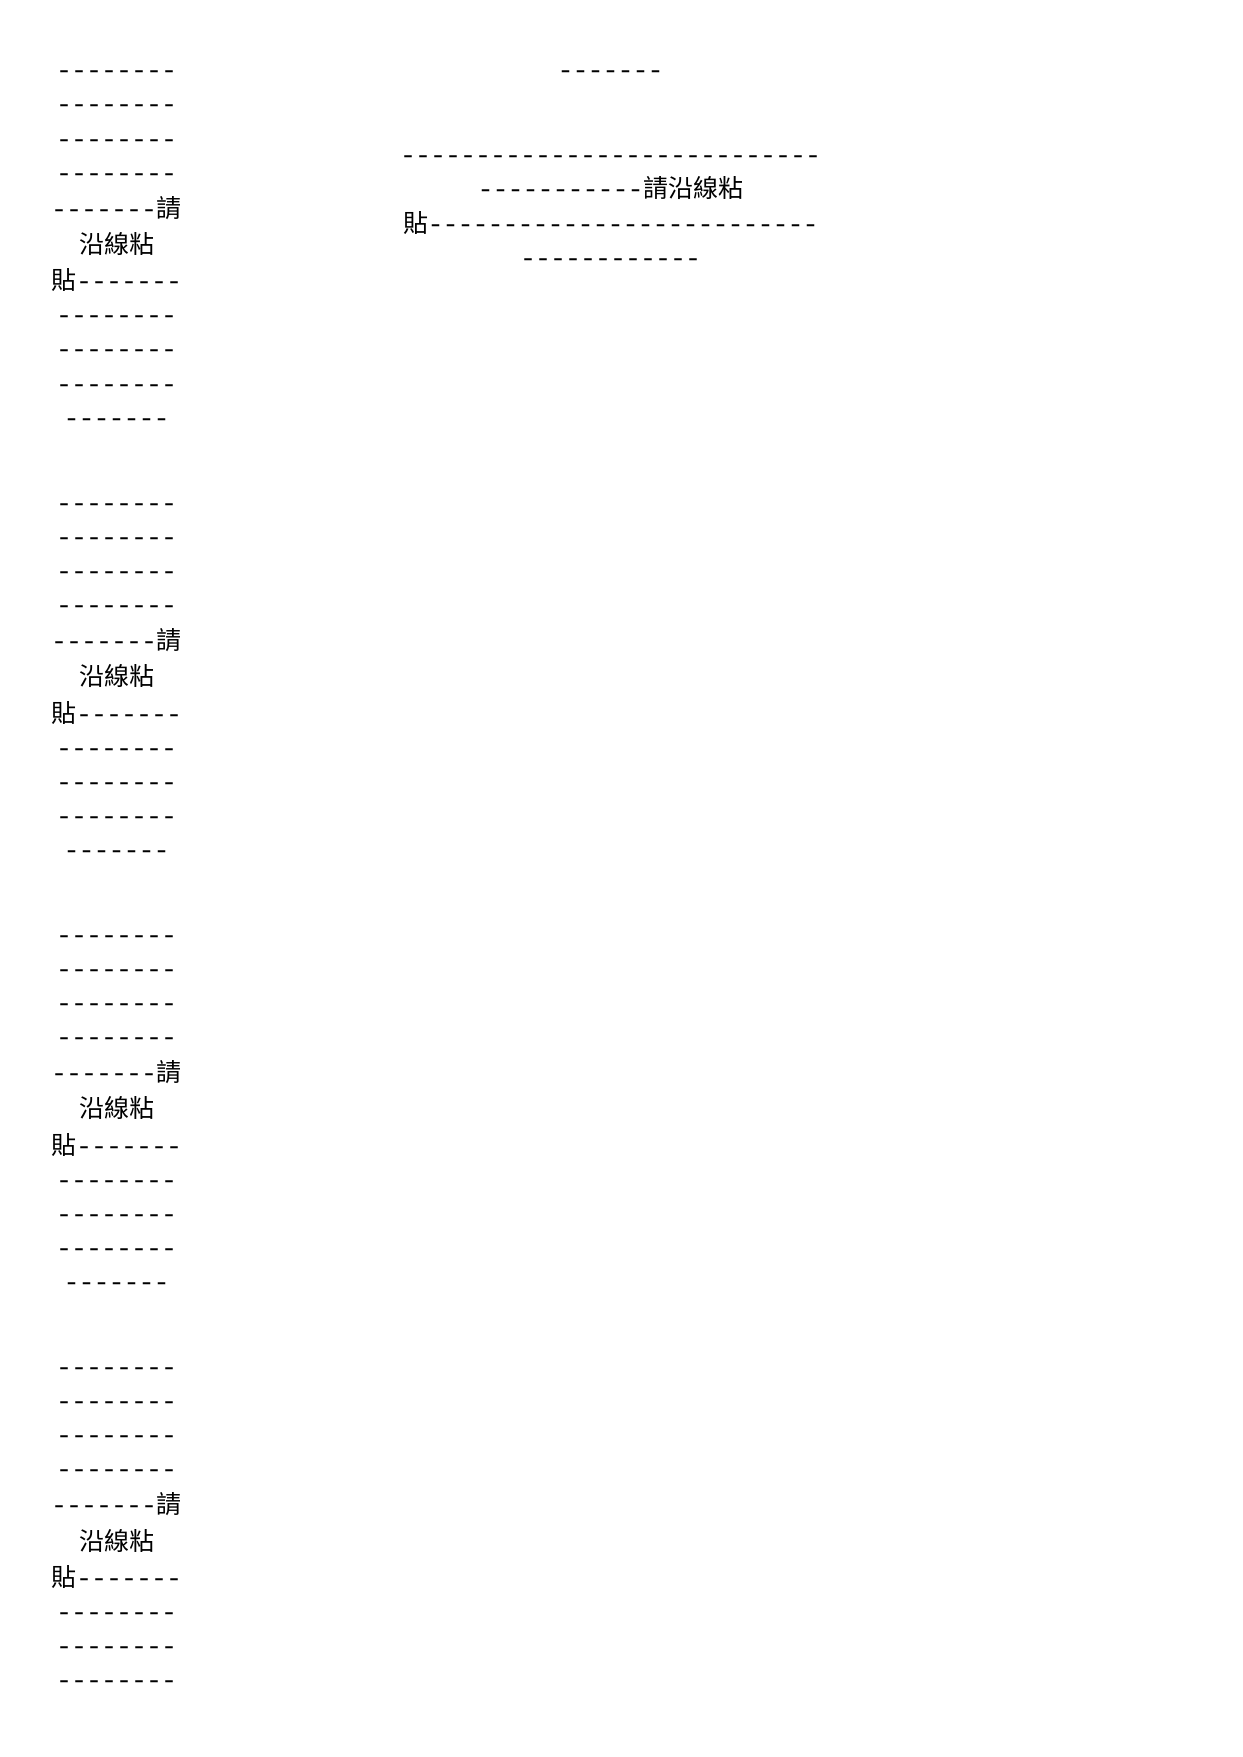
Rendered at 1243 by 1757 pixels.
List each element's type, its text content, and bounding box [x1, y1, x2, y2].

text ---------------------------------------請沿線粘貼-------------------------------------- [400, 137, 821, 273]
text ---------------------------------------請沿線粘貼-------------------------------------- [49, 916, 183, 1298]
text ---------------------------------------請沿線粘貼-------------------------------------- [49, 52, 183, 433]
text ---------------------------------------請沿線粘貼-------------------------------------- [49, 484, 183, 866]
text [400, 52, 821, 86]
text ---------------------------------------請沿線粘貼-------------------------------------- [49, 1348, 183, 1696]
